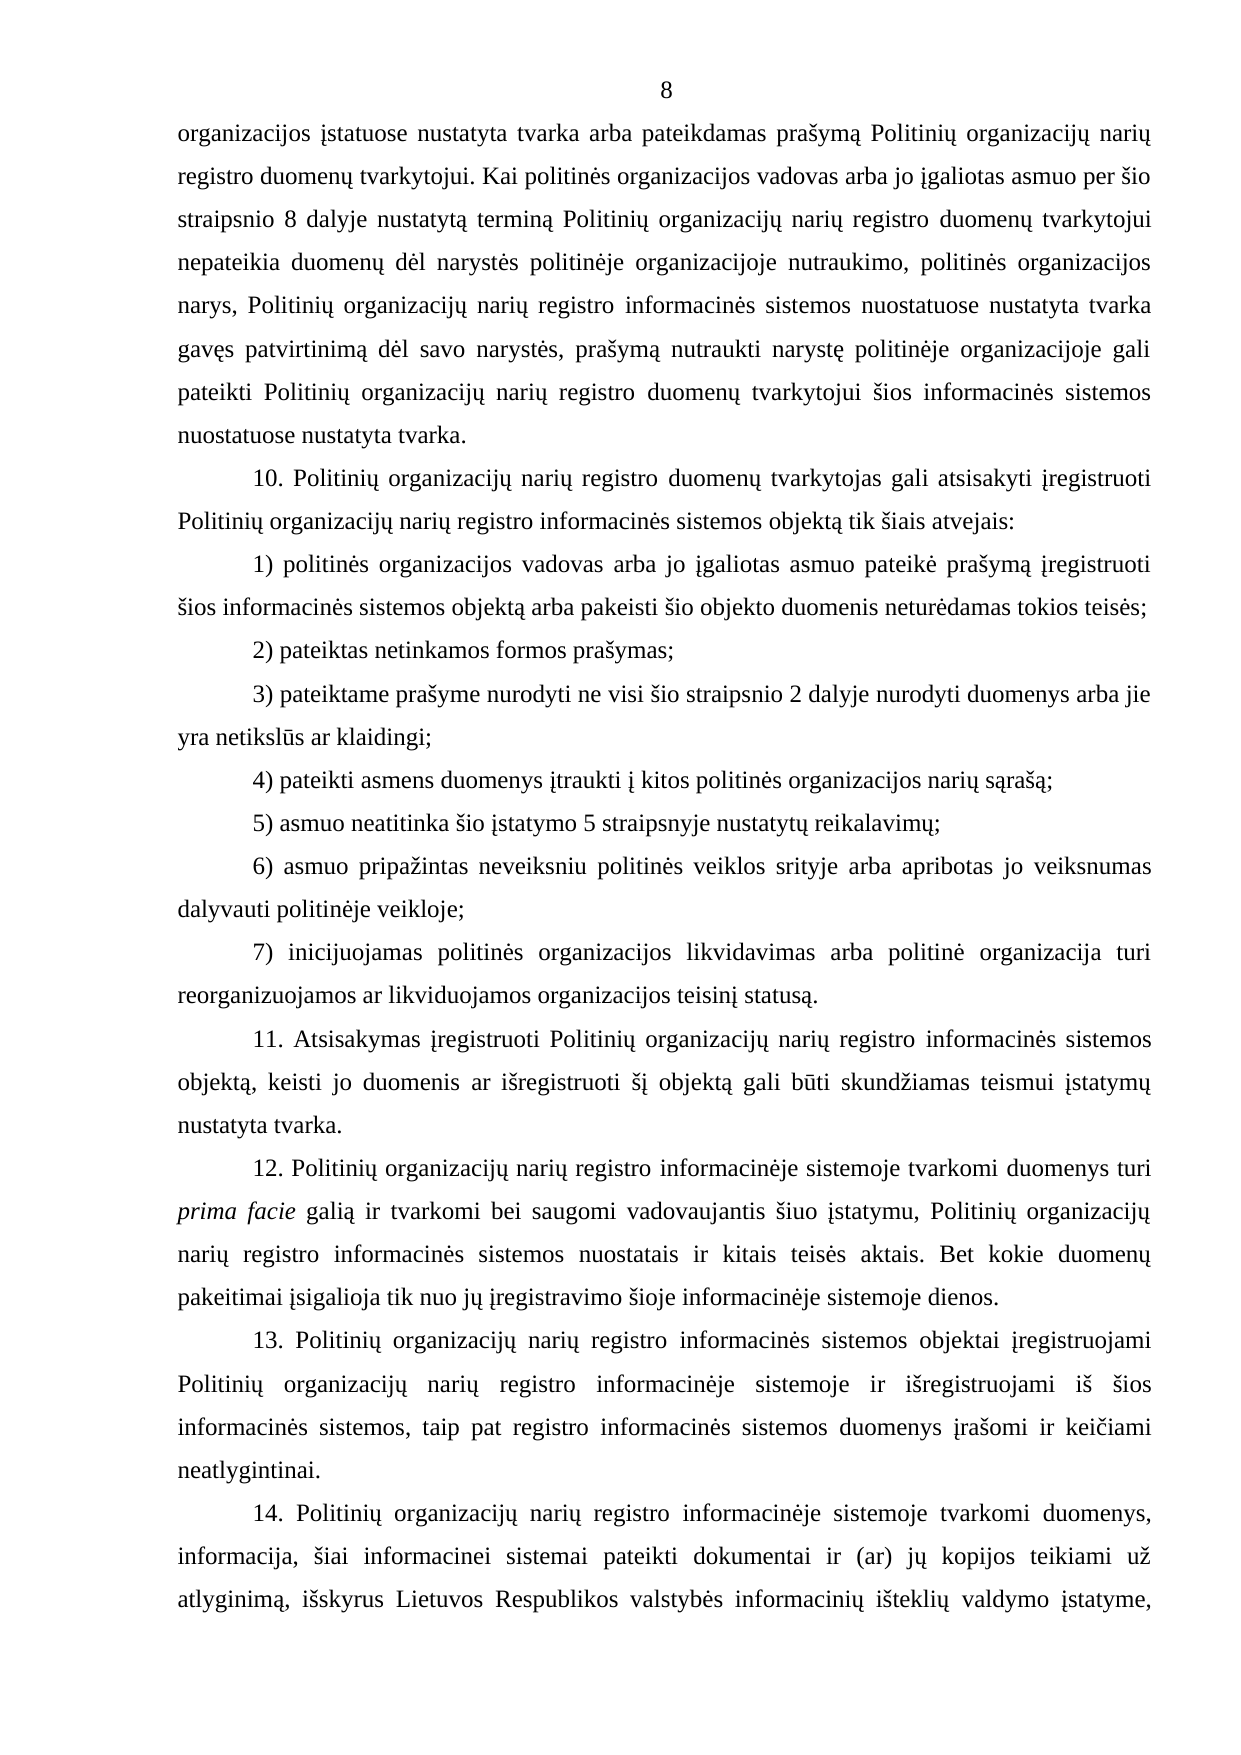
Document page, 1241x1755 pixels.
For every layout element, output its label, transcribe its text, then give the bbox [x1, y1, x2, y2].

text 2) pateiktas netinkamos formos prašymas; [177, 636, 1152, 664]
text 14. Politinių organizacijų narių registro informacinėje sistemoje tvarkomi duomenys, informacija, šiai informacinei sistemai pateikti dokumentai ir (ar) jų kopijos teikiami už atlyginimą, išskyrus Lietuvos Respublikos valstybės informacinių išteklių valdymo įstatyme, [177, 1498, 1152, 1613]
text 1) politinės organizacijos vadovas arba jo įgaliotas asmuo pateikė prašymą įregistruoti šios informacinės sistemos objektą arba pakeisti šio objekto duomenis neturėdamas tokios teisės; [177, 549, 1152, 621]
text 7) inicijuojamas politinės organizacijos likvidavimas arba politinė organizacija turi reorganizuojamos ar likviduojamos organizacijos teisinį statusą. [177, 937, 1152, 1009]
text 11. Atsisakymas įregistruoti Politinių organizacijų narių registro informacinės sistemos objektą, keisti jo duomenis ar išregistruoti šį objektą gali būti skundžiamas teismui įstatymų nustatyta tvarka. [177, 1024, 1152, 1139]
text 12. Politinių organizacijų narių registro informacinėje sistemoje tvarkomi duomenys turi prima facie galią ir tvarkomi bei saugomi vadovaujantis šiuo įstatymu, Politinių organizacijų narių registro informacinės sistemos nuostatais ir kitais teisės aktais. Bet kokie duomenų pakeitimai įsigalioja tik nuo jų įregistravimo šioje informacinėje sistemoje dienos. [177, 1153, 1152, 1311]
text 4) pateikti asmens duomenys įtraukti į kitos politinės organizacijos narių sąrašą; [177, 765, 1152, 794]
text 10. Politinių organizacijų narių registro duomenų tvarkytojas gali atsisakyti įregistruoti Politinių organizacijų narių registro informacinės sistemos objektą tik šiais atvejais: [177, 463, 1152, 535]
text 5) asmuo neatitinka šio įstatymo 5 straipsnyje nustatytų reikalavimų; [177, 808, 1152, 837]
text 3) pateiktame prašyme nurodyti ne visi šio straipsnio 2 dalyje nurodyti duomenys arba jie yra netikslūs ar klaidingi; [177, 679, 1152, 751]
text 13. Politinių organizacijų narių registro informacinės sistemos objektai įregistruojami Politinių organizacijų narių registro informacinėje sistemoje ir išregistruojami iš šios informacinės sistemos, taip pat registro informacinės sistemos duomenys įrašomi ir keičiami neatlygintinai. [177, 1326, 1152, 1484]
text 6) asmuo pripažintas neveiksniu politinės veiklos srityje arba apribotas jo veiksnumas dalyvauti politinėje veikloje; [177, 851, 1152, 923]
text organizacijos įstatuose nustatyta tvarka arba pateikdamas prašymą Politinių organizacijų narių registro duomenų tvarkytojui. Kai politinės organizacijos vadovas arba jo įgaliotas asmuo per šio straipsnio 8 dalyje nustatytą terminą Politinių organizacijų narių registro duomenų tvarkytojui nepateikia duomenų dėl narystės politinėje organizacijoje nutraukimo, politinės organizacijos narys, Politinių organizacijų narių registro informacinės sistemos nuostatuose nustatyta tvarka gavęs patvirtinimą dėl savo narystės, prašymą nutraukti narystę politinėje organizacijoje gali pateikti Politinių organizacijų narių registro duomenų tvarkytojui šios informacinės sistemos nuostatuose nustatyta tvarka. [177, 118, 1152, 449]
